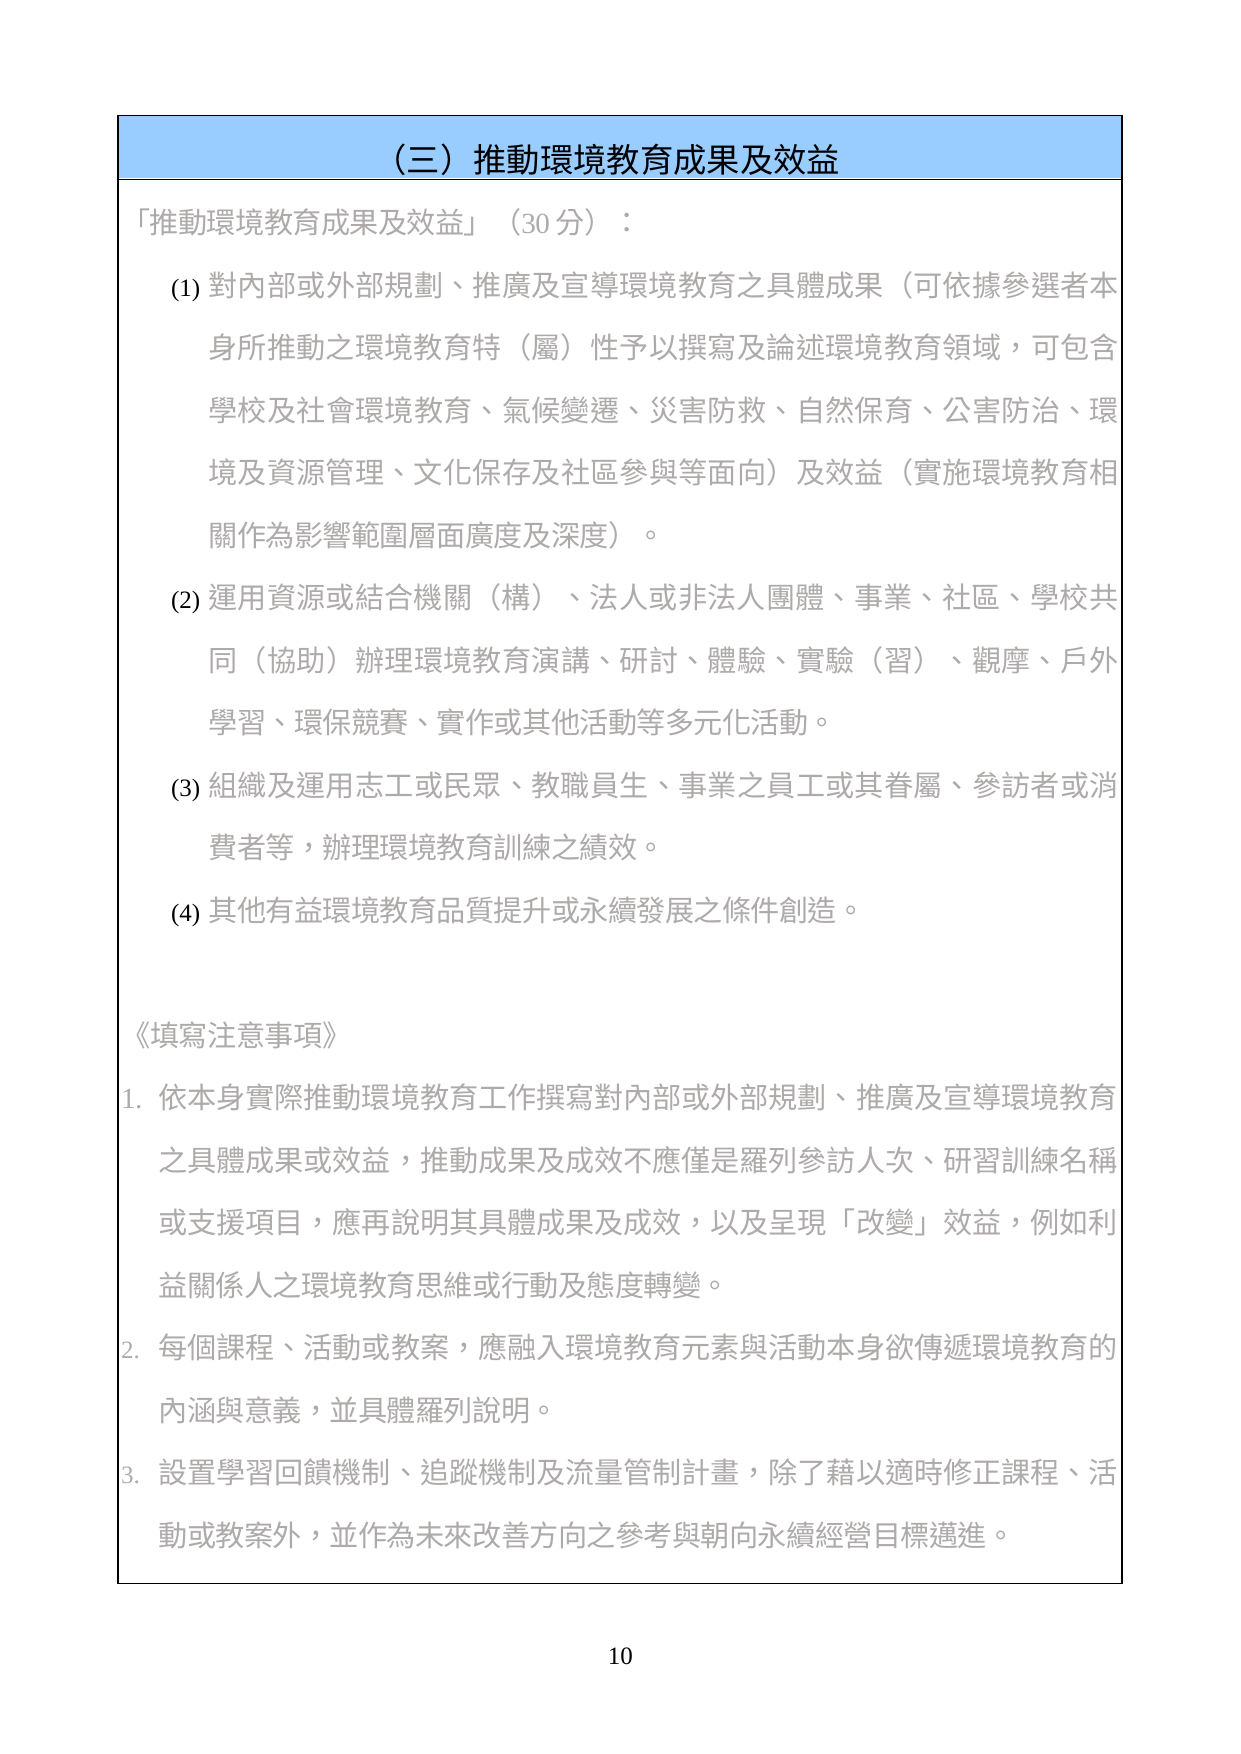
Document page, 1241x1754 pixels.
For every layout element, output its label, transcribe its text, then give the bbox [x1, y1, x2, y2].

table_header （三）推動環境教育成果及效益 [119, 116, 1121, 178]
table_cell 「推動環境教育成果及效益」（30分）： 對內部或外部規劃、推廣及宣導環境教育之具體成果（可依據參選者本身所推動之環境教育特（屬）性予以撰寫及論述環境教育領域，可包含學校及社會環境教育、氣候變遷、災害防救、自然保育、公害防治、環境及資源管理、文化保存及社區參與等面向）及效益（實施環境教育相關作為影響範圍層面廣度及深度）。 運用資源或結合機關（構）、法人或非法人團體、事業、社區、學校共同（協助）辦理環境教育演講、研討、體驗、實驗（習）、觀摩、戶外學習、環保競賽、實作或其他活動等多元化活動。 組織及運用志工或民眾、教職員生、事業之員工或其眷屬、參訪者或消費者等，辦理環境教育訓練之績效。 其他有益環境教育品質提升或永續發展之條件創造。 《填寫注意事項》 依本身實際推動環境教育工作撰寫對內部或外部規劃、推廣及宣導環境教育之具體成果或效益，推動成果及成效不應僅是羅列參訪人次、研習訓練名稱或支援項目，應再說明其具體成果及成效，以及呈現「改變」效益，例如利益關係人之環境教育思維或行動及態度轉變。 每個課程、活動或教案，應融入環境教育元素與活動本身欲傳遞環境教育的內涵與意義，並具體羅列說明。 設置學習回饋機制、追蹤機制及流量管制計畫，除了藉以適時修正課程、活動或教案外，並作為未來改善方向之參考與朝向永續經營目標邁進。 [119, 180, 1121, 1583]
